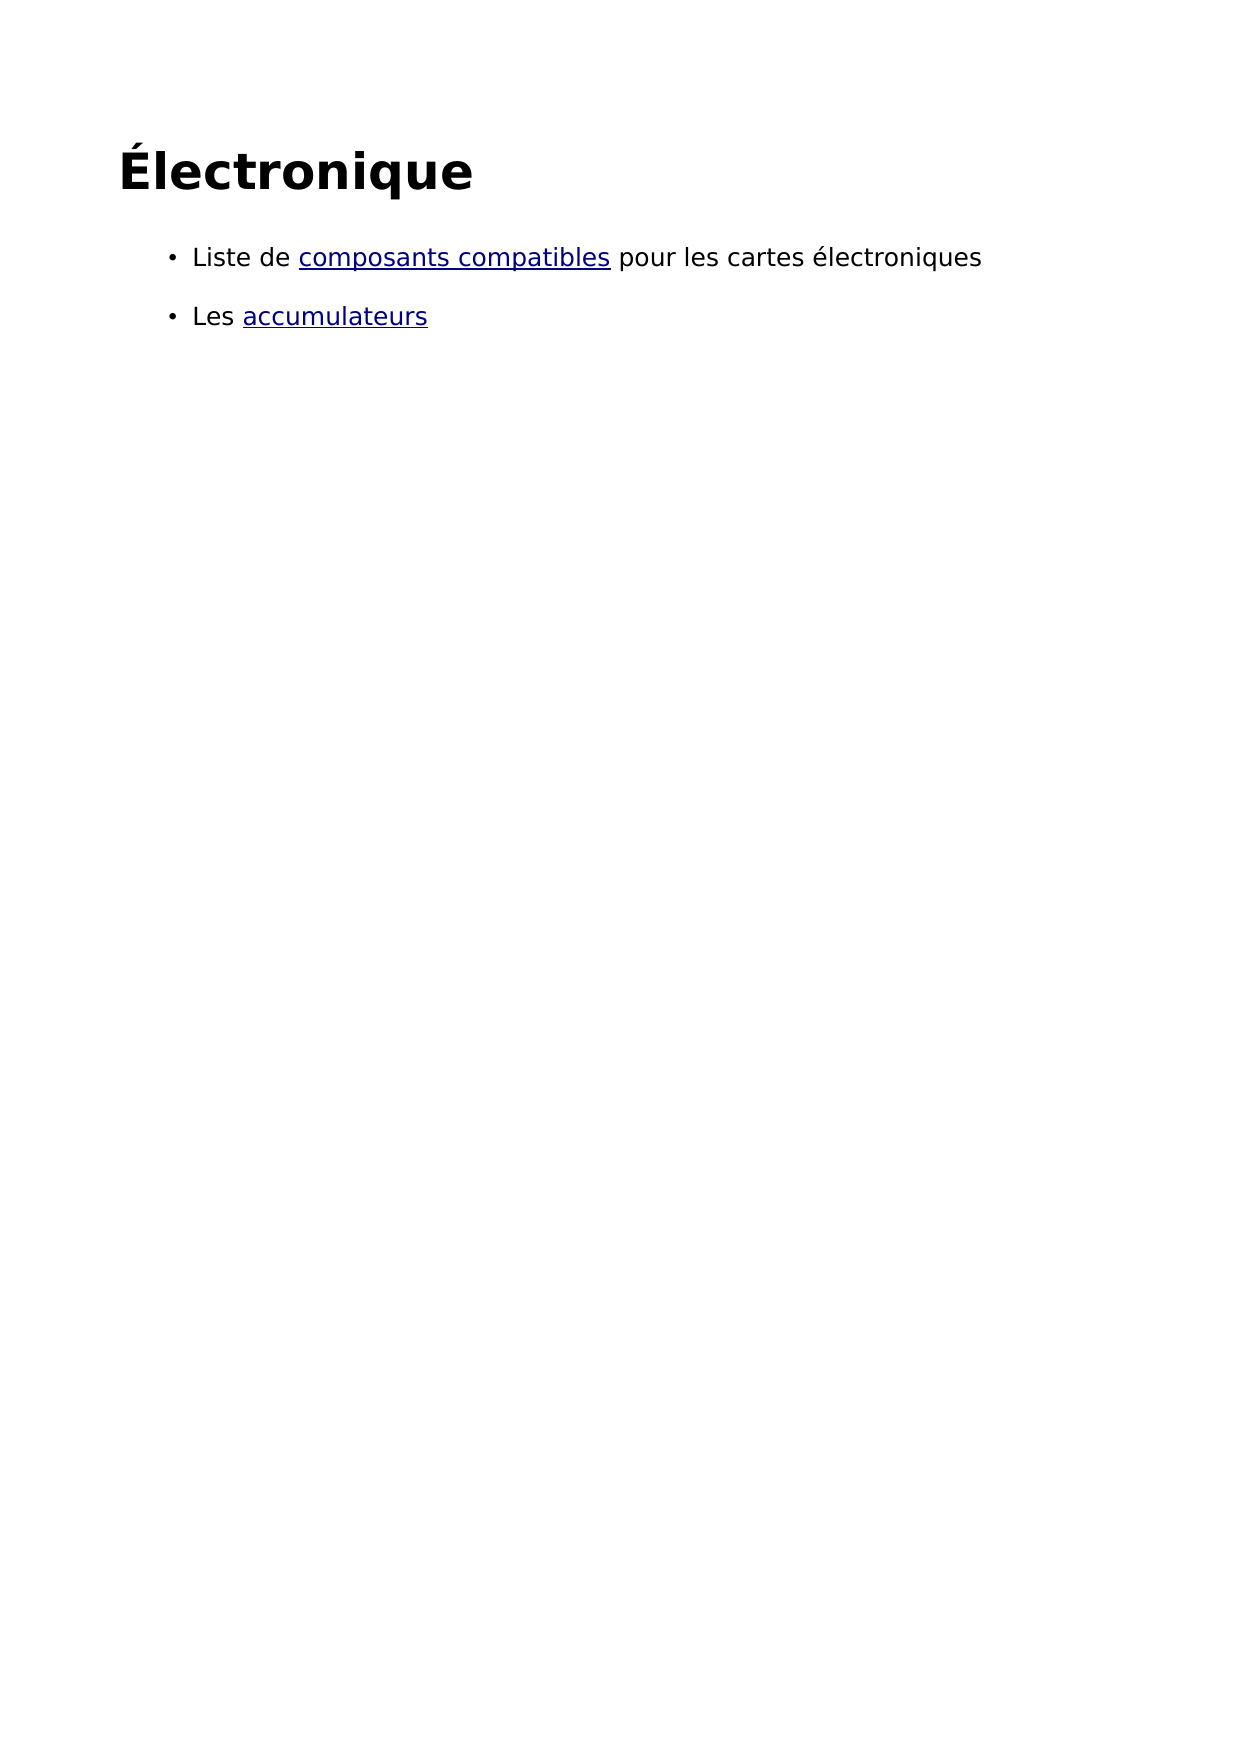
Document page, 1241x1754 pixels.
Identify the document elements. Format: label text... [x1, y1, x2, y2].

list Liste de composants compatibles pour les cartes électroniques [177, 243, 1122, 272]
subtitle Électronique [118, 143, 1122, 201]
list Les accumulateurs [177, 302, 1122, 331]
